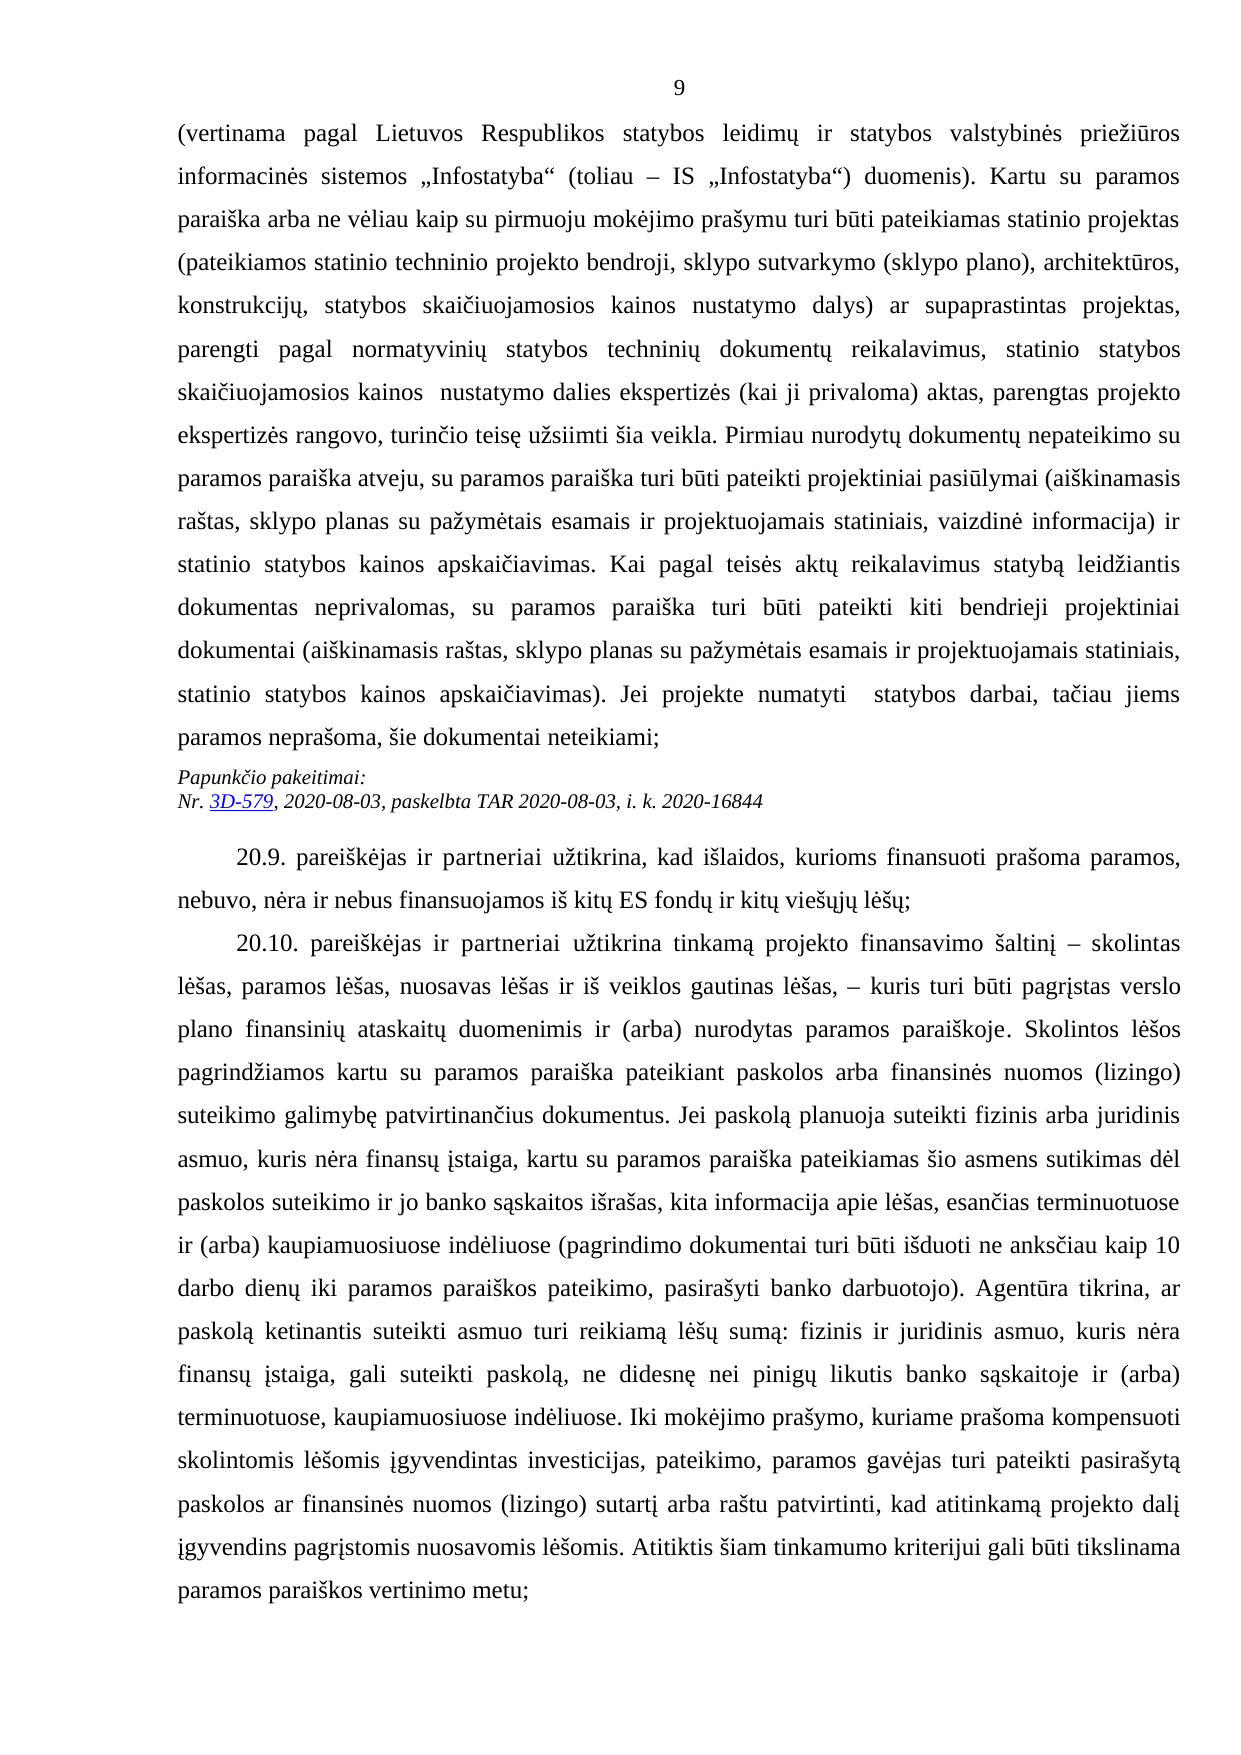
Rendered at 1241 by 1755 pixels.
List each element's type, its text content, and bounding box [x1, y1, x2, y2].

text (vertinama pagal Lietuvos Respublikos statybos leidimų ir statybos valstybinės priežiūros informacinės sistemos „Infostatyba“ (toliau – IS „Infostatyba“) duomenis). Kartu su paramos paraiška arba ne vėliau kaip su pirmuoju mokėjimo prašymu turi būti pateikiamas statinio projektas (pateikiamos statinio techninio projekto bendroji, sklypo sutvarkymo (sklypo plano), architektūros, konstrukcijų, statybos skaičiuojamosios kainos nustatymo dalys) ar supaprastintas projektas, parengti pagal normatyvinių statybos techninių dokumentų reikalavimus, statinio statybos skaičiuojamosios kainos nustatymo dalies ekspertizės (kai ji privaloma) aktas, parengtas projekto ekspertizės rangovo, turinčio teisę užsiimti šia veikla. Pirmiau nurodytų dokumentų nepateikimo su paramos paraiška atveju, su paramos paraiška turi būti pateikti projektiniai pasiūlymai (aiškinamasis raštas, sklypo planas su pažymėtais esamais ir projektuojamais statiniais, vaizdinė informacija) ir statinio statybos kainos apskaičiavimas. Kai pagal teisės aktų reikalavimus statybą leidžiantis dokumentas neprivalomas, su paramos paraiška turi būti pateikti kiti bendrieji projektiniai dokumentai (aiškinamasis raštas, sklypo planas su pažymėtais esamais ir projektuojamais statiniais, statinio statybos kainos apskaičiavimas). Jei projekte numatyti statybos darbai, tačiau jiems paramos neprašoma, šie dokumentai neteikiami; [177, 118, 1181, 751]
text Papunkčio pakeitimai: [177, 765, 1181, 789]
text 20.9. pareiškėjas ir partneriai užtikrina, kad išlaidos, kurioms finansuoti prašoma paramos, nebuvo, nėra ir nebus finansuojamos iš kitų ES fondų ir kitų viešųjų lėšų; [177, 842, 1181, 914]
text 20.10. pareiškėjas ir partneriai užtikrina tinkamą projekto finansavimo šaltinį – skolintas lėšas, paramos lėšas, nuosavas lėšas ir iš veiklos gautinas lėšas, – kuris turi būti pagrįstas verslo plano finansinių ataskaitų duomenimis ir (arba) nurodytas paramos paraiškoje. Skolintos lėšos pagrindžiamos kartu su paramos paraiška pateikiant paskolos arba finansinės nuomos (lizingo) suteikimo galimybę patvirtinančius dokumentus. Jei paskolą planuoja suteikti fizinis arba juridinis asmuo, kuris nėra finansų įstaiga, kartu su paramos paraiška pateikiamas šio asmens sutikimas dėl paskolos suteikimo ir jo banko sąskaitos išrašas, kita informacija apie lėšas, esančias terminuotuose ir (arba) kaupiamuosiuose indėliuose (pagrindimo dokumentai turi būti išduoti ne anksčiau kaip 10 darbo dienų iki paramos paraiškos pateikimo, pasirašyti banko darbuotojo). Agentūra tikrina, ar paskolą ketinantis suteikti asmuo turi reikiamą lėšų sumą: fizinis ir juridinis asmuo, kuris nėra finansų įstaiga, gali suteikti paskolą, ne didesnę nei pinigų likutis banko sąskaitoje ir (arba) terminuotuose, kaupiamuosiuose indėliuose. Iki mokėjimo prašymo, kuriame prašoma kompensuoti skolintomis lėšomis įgyvendintas investicijas, pateikimo, paramos gavėjas turi pateikti pasirašytą paskolos ar finansinės nuomos (lizingo) sutartį arba raštu patvirtinti, kad atitinkamą projekto dalį įgyvendins pagrįstomis nuosavomis lėšomis. Atitiktis šiam tinkamumo kriterijui gali būti tikslinama paramos paraiškos vertinimo metu; [177, 928, 1181, 1604]
text Nr. 3D-579, 2020-08-03, paskelbta TAR 2020-08-03, i. k. 2020-16844 [177, 789, 1181, 813]
